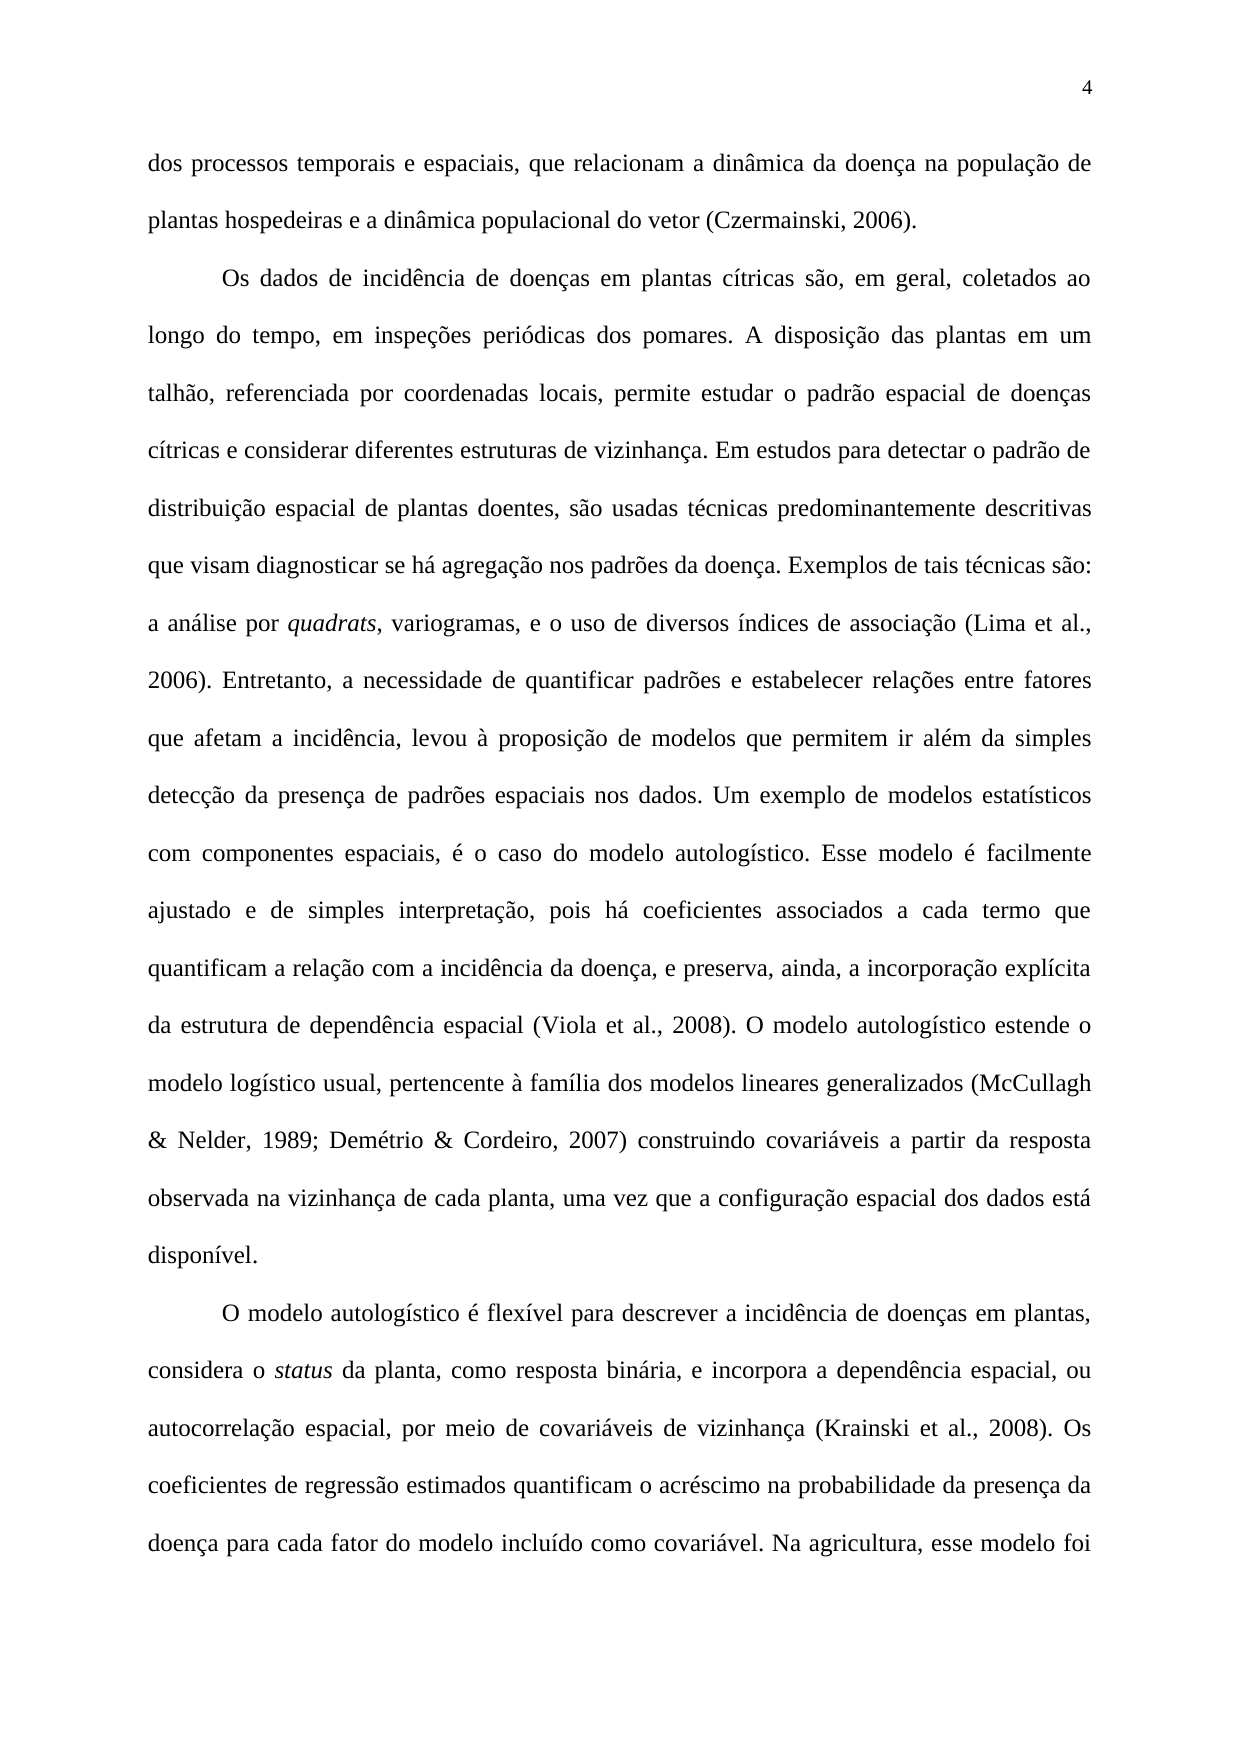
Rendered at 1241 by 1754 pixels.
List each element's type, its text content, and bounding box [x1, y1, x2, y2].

text Os dados de incidência de doenças em plantas cítricas são, em geral, coletados ao longo do tempo, em inspeções periódicas dos pomares. A disposição das plantas em um talhão, referenciada por coordenadas locais, permite estudar o padrão espacial de doenças cítricas e considerar diferentes estruturas de vizinhança. Em estudos para detectar o padrão de distribuição espacial de plantas doentes, são usadas técnicas predominantemente descritivas que visam diagnosticar se há agregação nos padrões da doença. Exemplos de tais técnicas são: a análise por quadrats, variogramas, e o uso de diversos índices de associação (Lima et al., 2006). Entretanto, a necessidade de quantificar padrões e estabelecer relações entre fatores que afetam a incidência, levou à proposição de modelos que permitem ir além da simples detecção da presença de padrões espaciais nos dados. Um exemplo de modelos estatísticos com componentes espaciais, é o caso do modelo autologístico. Esse modelo é facilmente ajustado e de simples interpretação, pois há coeficientes associados a cada termo que quantificam a relação com a incidência da doença, e preserva, ainda, a incorporação explícita da estrutura de dependência espacial (Viola et al., 2008). O modelo autologístico estende o modelo logístico usual, pertencente à família dos modelos lineares generalizados (McCullagh & Nelder, 1989; Demétrio & Cordeiro, 2007) construindo covariáveis a partir da resposta observada na vizinhança de cada planta, uma vez que a configuração espacial dos dados está disponível. [148, 263, 1092, 1269]
text O modelo autologístico é flexível para descrever a incidência de doenças em plantas, considera o status da planta, como resposta binária, e incorpora a dependência espacial, ou autocorrelação espacial, por meio de covariáveis de vizinhança (Krainski et al., 2008). Os coeficientes de regressão estimados quantificam o acréscimo na probabilidade da presença da doença para cada fator do modelo incluído como covariável. Na agricultura, esse modelo foi [148, 1298, 1092, 1556]
text dos processos temporais e espaciais, que relacionam a dinâmica da doença na população de plantas hospedeiras e a dinâmica populacional do vetor (Czermainski, 2006). [148, 148, 1092, 234]
